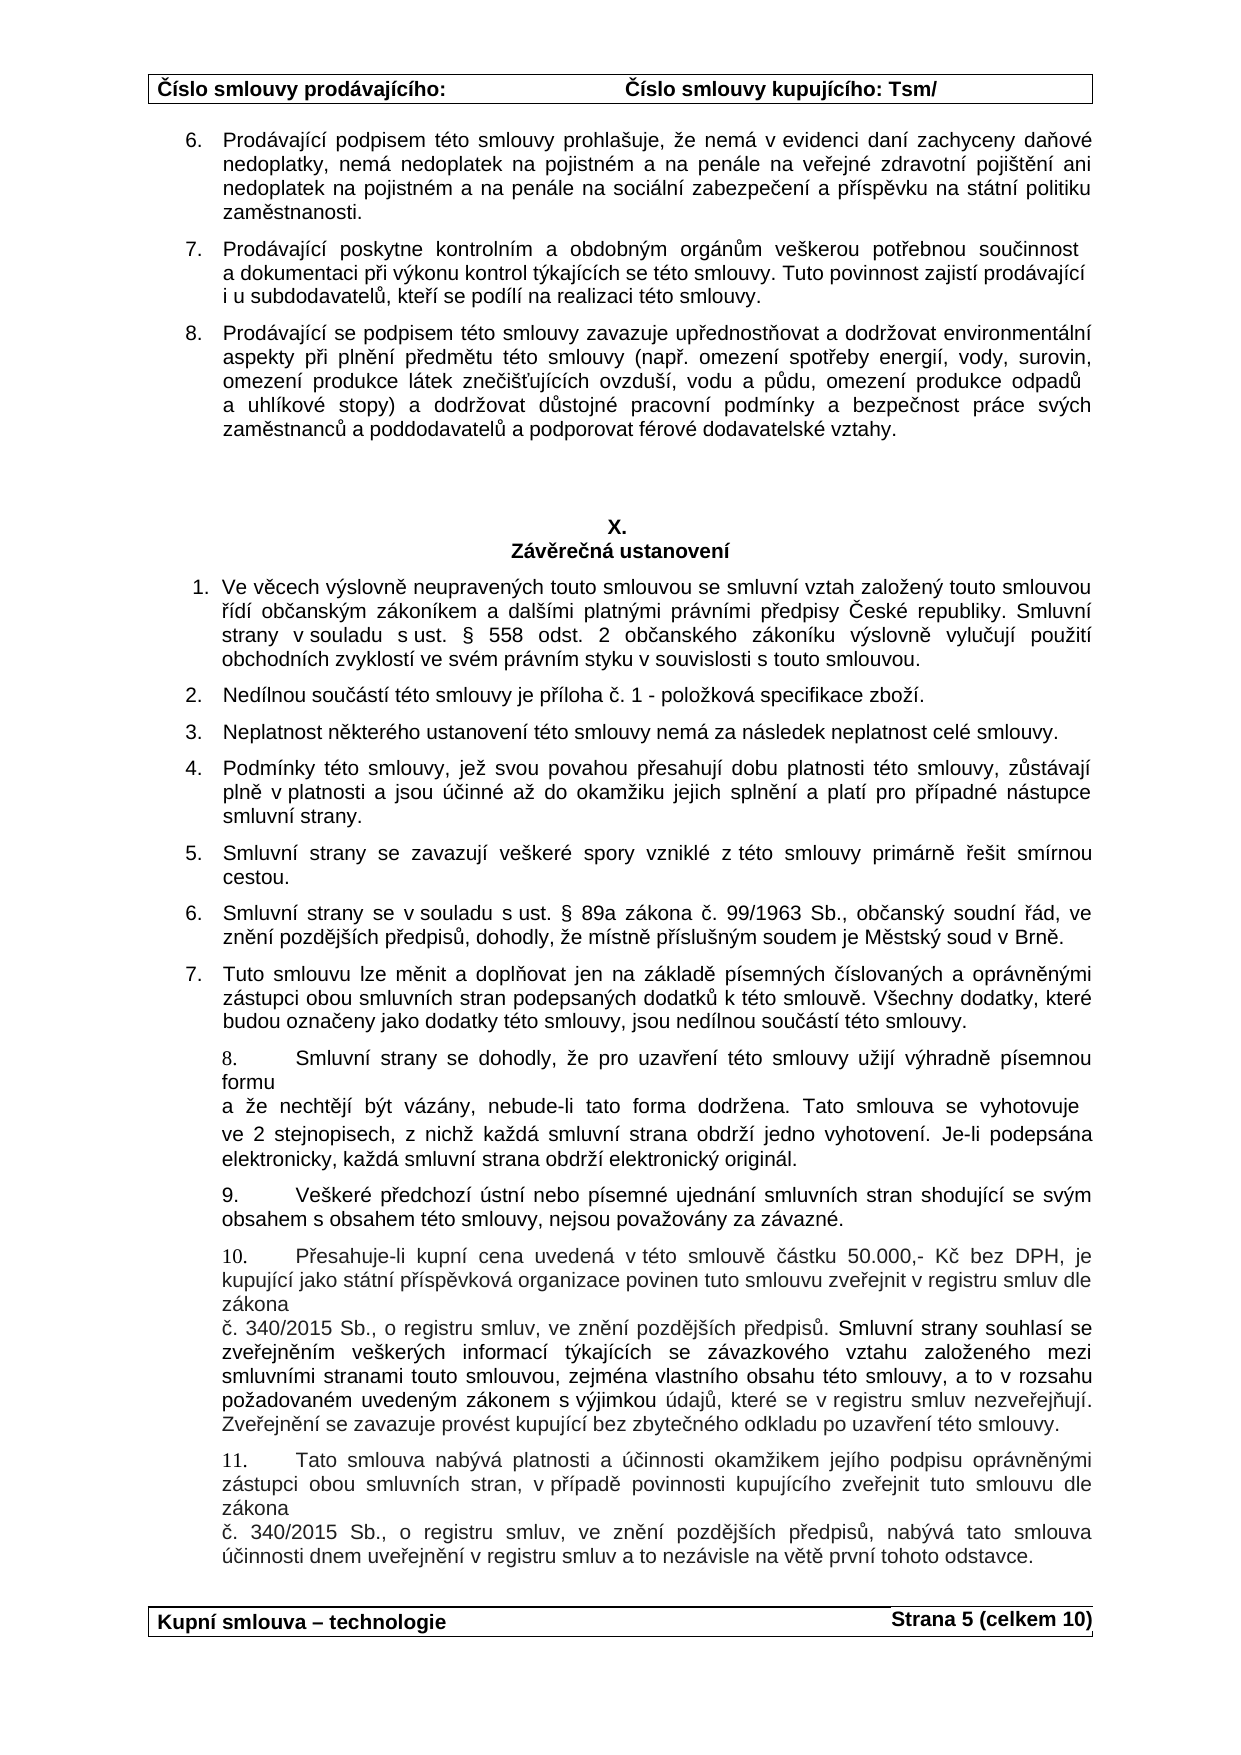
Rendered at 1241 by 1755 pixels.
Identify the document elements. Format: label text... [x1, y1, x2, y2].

list Přesahuje-li kupní cena uvedená v této smlouvě částku 50.000,- Kč bez DPH, je kupující jako státní příspěvková organizace povinen tuto smlouvu zveřejnit v registru smluv dle zákona č. 340/2015 Sb., o registru smluv, ve znění pozdějších předpisů. Smluvní strany souhlasí se zveřejněním veškerých informací týkajících se závazkového vztahu založeného mezi smluvními stranami touto smlouvou, zejména vlastního obsahu této smlouvy, a to v rozsahu požadovaném uvedeným zákonem s výjimkou údajů, které se v registru smluv nezveřejňují. Zveřejnění se zavazuje provést kupující bez zbytečného odkladu po uzavření této smlouvy. [222, 1243, 1093, 1435]
list Tuto smlouvu lze měnit a doplňovat jen na základě písemných číslovaných a oprávněnými zástupci obou smluvních stran podepsaných dodatků k této smlouvě. Všechny dodatky, které budou označeny jako dodatky této smlouvy, jsou nedílnou součástí této smlouvy. [185, 961, 1093, 1033]
list Ve věcech výslovně neupravených touto smlouvou se smluvní vztah založený touto smlouvou řídí občanským zákoníkem a dalšími platnými právními předpisy České republiky. Smluvní strany v souladu s ust. § 558 odst. 2 občanského zákoníku výslovně vylučují použití obchodních zvyklostí ve svém právním styku v souvislosti s touto smlouvou. [192, 575, 1093, 671]
list Smluvní strany se dohodly, že pro uzavření této smlouvy užijí výhradně písemnou formu a že nechtějí být vázány, nebude-li tato forma dodržena. Tato smlouva se vyhotovuje ve 2 stejnopisech, z nichž každá smluvní strana obdrží jedno vyhotovení. Je-li podepsána elektronicky, každá smluvní strana obdrží elektronický originál. [222, 1046, 1093, 1171]
list Tato smlouva nabývá platnosti a účinnosti okamžikem jejího podpisu oprávněnými zástupci obou smluvních stran, v případě povinnosti kupujícího zveřejnit tuto smlouvu dle zákona č. 340/2015 Sb., o registru smluv, ve znění pozdějších předpisů, nabývá tato smlouva účinnosti dnem uveřejnění v registru smluv a to nezávisle na větě první tohoto odstavce. [222, 1448, 1093, 1568]
list Neplatnost některého ustanovení této smlouvy nemá za následek neplatnost celé smlouvy. [185, 720, 1093, 744]
list Nedílnou součástí této smlouvy je příloha č. 1 - položková specifikace zboží. [185, 683, 1093, 707]
list Podmínky této smlouvy, jež svou povahou přesahují dobu platnosti této smlouvy, zůstávají plně v platnosti a jsou účinné až do okamžiku jejich splnění a platí pro případné nástupce smluvní strany. [185, 756, 1093, 828]
text X. [148, 514, 1093, 538]
list Prodávající podpisem této smlouvy prohlašuje, že nemá v evidenci daní zachyceny daňové nedoplatky, nemá nedoplatek na pojistném a na penále na veřejné zdravotní pojištění ani nedoplatek na pojistném a na penále na sociální zabezpečení a příspěvku na státní politiku zaměstnanosti. [185, 128, 1093, 224]
list Smluvní strany se zavazují veškeré spory vzniklé z této smlouvy primárně řešit smírnou cestou. [185, 841, 1093, 888]
list Prodávající poskytne kontrolním a obdobným orgánům veškerou potřebnou součinnost a dokumentaci při výkonu kontrol týkajících se této smlouvy. Tuto povinnost zajistí prodávající i u subdodavatelů, kteří se podílí na realizaci této smlouvy. [185, 236, 1093, 308]
list Veškeré předchozí ústní nebo písemné ujednání smluvních stran shodující se svým obsahem s obsahem této smlouvy, nejsou považovány za závazné. [222, 1183, 1093, 1231]
text Závěrečná ustanovení [148, 538, 1093, 562]
list Smluvní strany se v souladu s ust. § 89a zákona č. 99/1963 Sb., občanský soudní řád, ve znění pozdějších předpisů, dohodly, že místně příslušným soudem je Městský soud v Brně. [185, 901, 1093, 949]
list Prodávající se podpisem této smlouvy zavazuje upřednostňovat a dodržovat environmentální aspekty při plnění předmětu této smlouvy (např. omezení spotřeby energií, vody, surovin, omezení produkce látek znečišťujících ovzduší, vodu a půdu, omezení produkce odpadů a uhlíkové stopy) a dodržovat důstojné pracovní podmínky a bezpečnost práce svých zaměstnanců a poddodavatelů a podporovat férové dodavatelské vztahy. [185, 321, 1093, 441]
